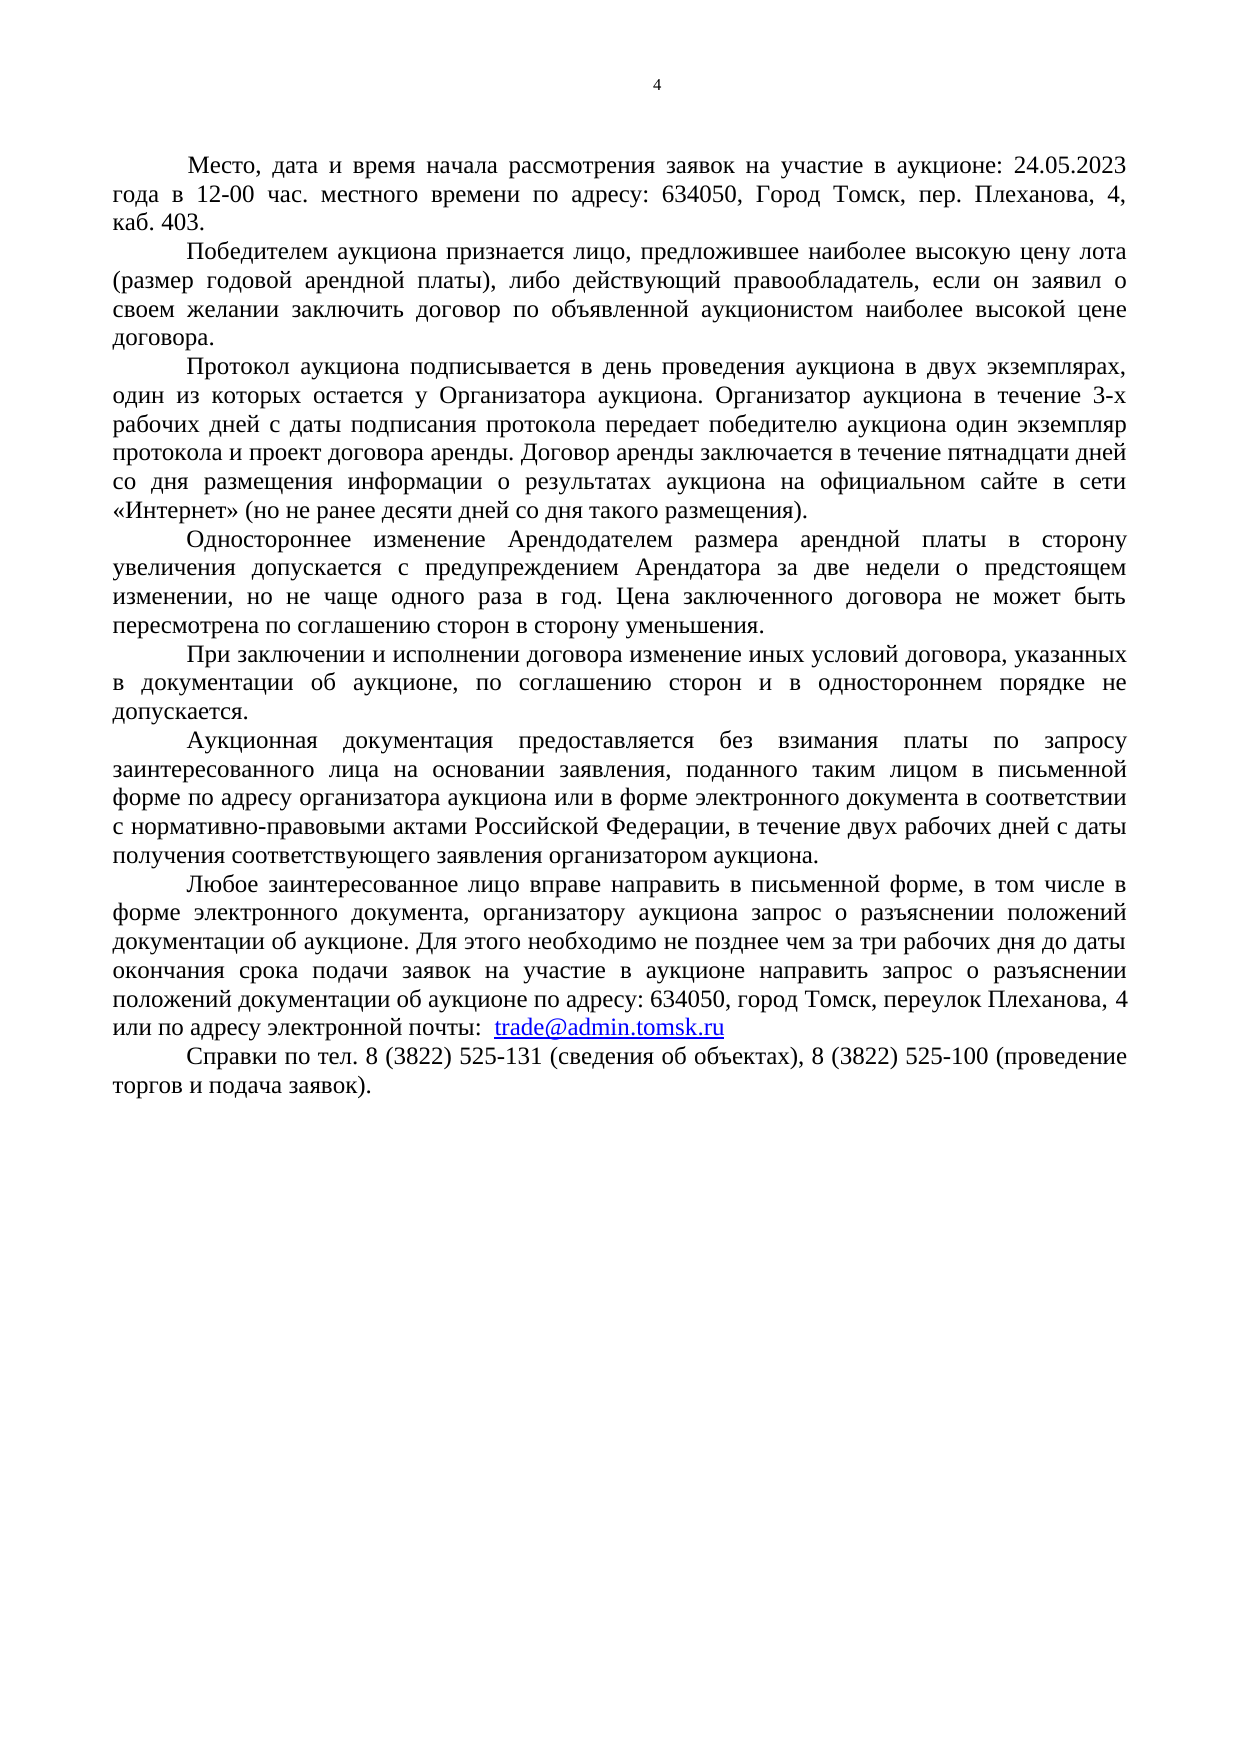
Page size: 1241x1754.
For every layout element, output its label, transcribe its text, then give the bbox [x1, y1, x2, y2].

text При заключении и исполнении договора изменение иных условий договора, указанных в документации об аукционе, по соглашению сторон и в одностороннем порядке не допускается. [112, 639, 1128, 725]
text Победителем аукциона признается лицо, предложившее наиболее высокую цену лота (размер годовой арендной платы), либо действующий правообладатель, если он заявил о своем желании заключить договор по объявленной аукционистом наиболее высокой цене договора. [112, 236, 1128, 351]
text Одностороннее изменение Арендодателем размера арендной платы в сторону увеличения допускается с предупреждением Арендатора за две недели о предстоящем изменении, но не чаще одного раза в год. Цена заключенного договора не может быть пересмотрена по соглашению сторон в сторону уменьшения. [112, 524, 1128, 639]
text Справки по тел. 8 (3822) 525-131 (сведения об объектах), 8 (3822) 525-100 (проведение торгов и подача заявок). [112, 1041, 1128, 1099]
text Любое заинтересованное лицо вправе направить в письменной форме, в том числе в форме электронного документа, организатору аукциона запрос о разъяснении положений документации об аукционе. Для этого необходимо не позднее чем за три рабочих дня до даты окончания срока подачи заявок на участие в аукционе направить запрос о разъяснении положений документации об аукционе по адресу: 634050, город Томск, переулок Плеханова, 4 или по адресу электронной почты: trade@admin.tomsk.ru [112, 869, 1128, 1041]
text Аукционная документация предоставляется без взимания платы по запросу заинтересованного лица на основании заявления, поданного таким лицом в письменной форме по адресу организатора аукциона или в форме электронного документа в соответствии с нормативно-правовыми актами Российской Федерации, в течение двух рабочих дней с даты получения соответствующего заявления организатором аукциона. [112, 725, 1128, 869]
text Протокол аукциона подписывается в день проведения аукциона в двух экземплярах, один из которых остается у Организатора аукциона. Организатор аукциона в течение 3-х рабочих дней с даты подписания протокола передает победителю аукциона один экземпляр протокола и проект договора аренды. Договор аренды заключается в течение пятнадцати дней со дня размещения информации о результатах аукциона на официальном сайте в сети «Интернет» (но не ранее десяти дней со дня такого размещения). [112, 351, 1128, 524]
text Место, дата и время начала рассмотрения заявок на участие в аукционе: 24.05.2023 года в 12-00 час. местного времени по адресу: 634050, Город Томск, пер. Плеханова, 4, каб. 403. [112, 150, 1128, 236]
